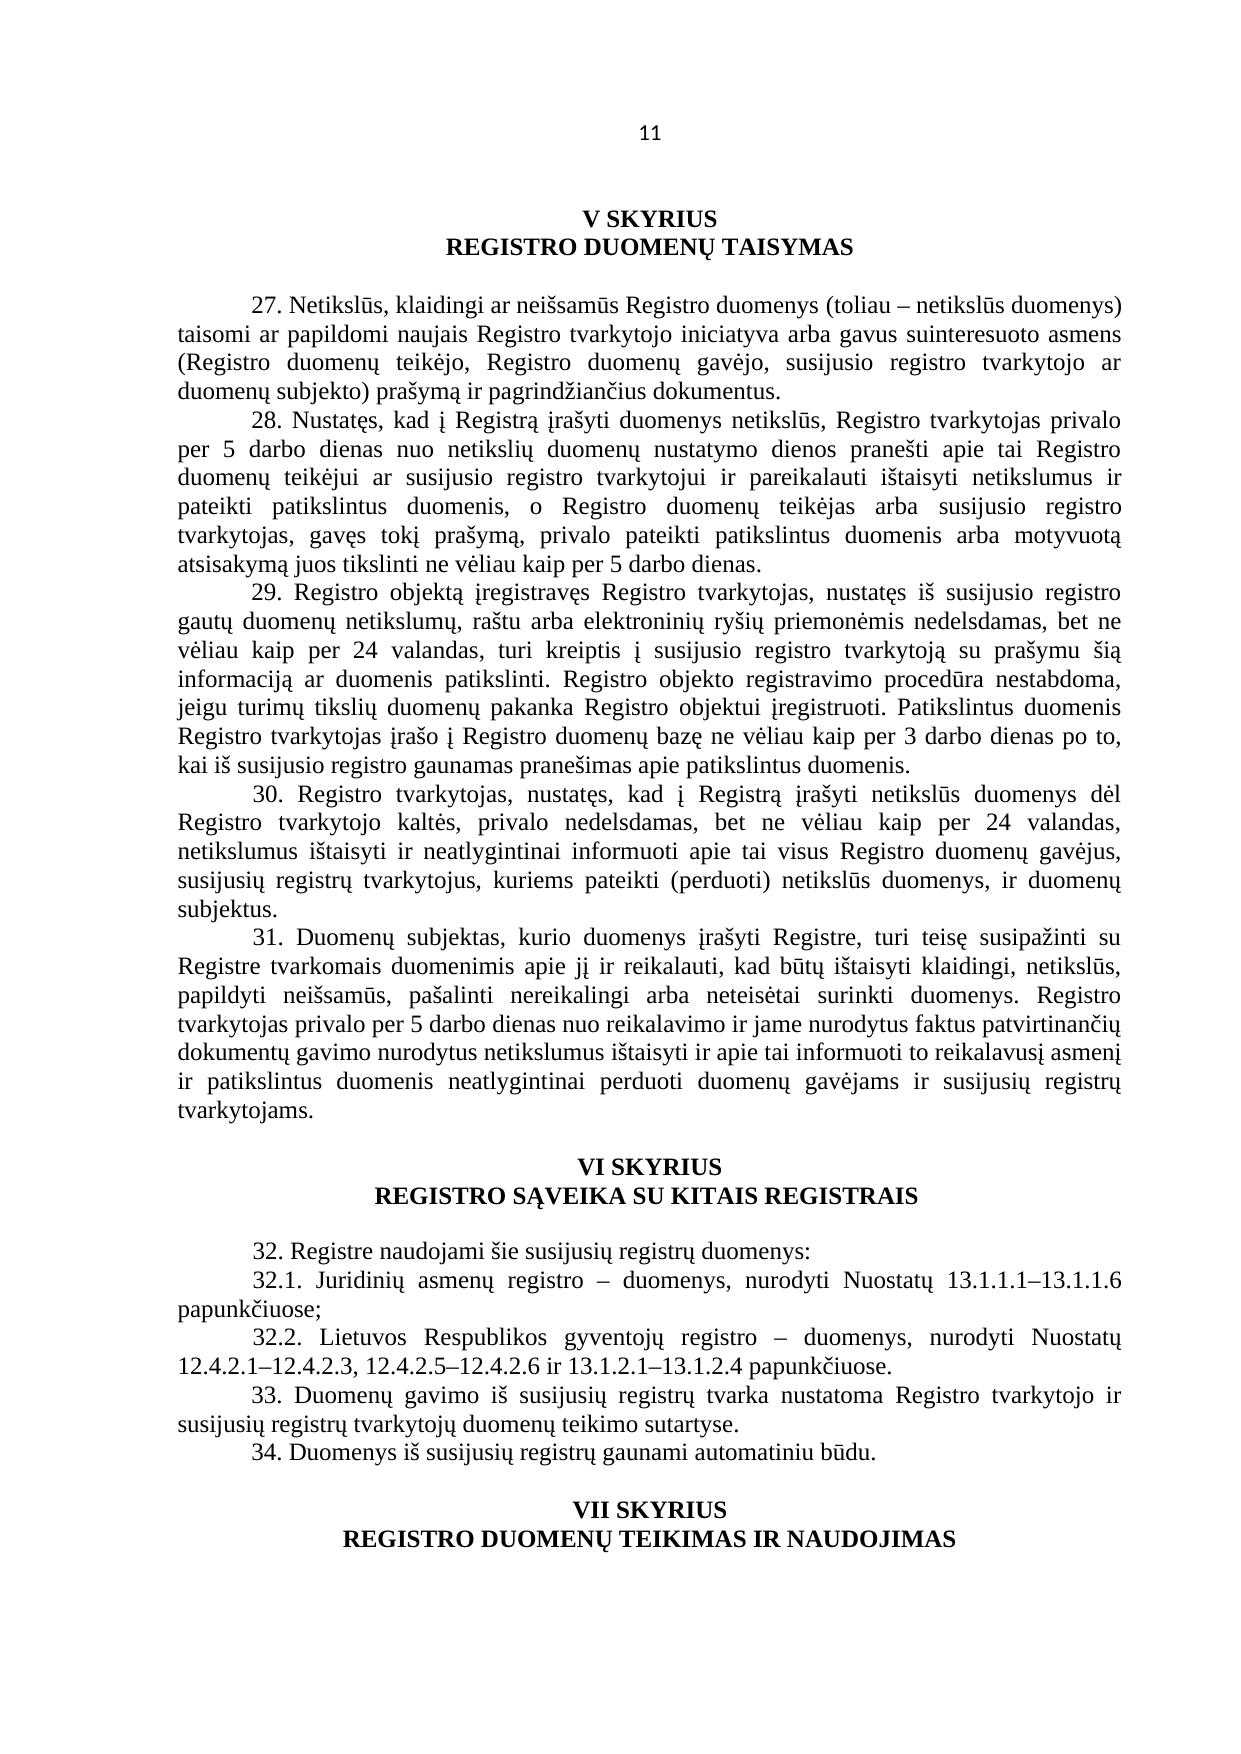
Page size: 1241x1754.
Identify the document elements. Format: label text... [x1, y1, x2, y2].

text REGISTRO DUOMENŲ TEIKIMAS IR NAUDOJIMAS [177, 1524, 1122, 1552]
text VI SKYRIUS [177, 1152, 1122, 1181]
text 28. Nustatęs, kad į Registrą įrašyti duomenys netikslūs, Registro tvarkytojas privalo per 5 darbo dienas nuo netikslių duomenų nustatymo dienos pranešti apie tai Registro duomenų teikėjui ar susijusio registro tvarkytojui ir pareikalauti ištaisyti netikslumus ir pateikti patikslintus duomenis, o Registro duomenų teikėjas arba susijusio registro tvarkytojas, gavęs tokį prašymą, privalo pateikti patikslintus duomenis arba motyvuotą atsisakymą juos tikslinti ne vėliau kaip per 5 darbo dienas. [177, 405, 1122, 577]
text REGISTRO SĄVEIKA SU KITAIS REGISTRAIS [177, 1181, 1122, 1210]
text V SKYRIUS [177, 204, 1122, 232]
text 31. Duomenų subjektas, kurio duomenys įrašyti Registre, turi teisę susipažinti su Registre tvarkomais duomenimis apie jį ir reikalauti, kad būtų ištaisyti klaidingi, netikslūs, papildyti neišsamūs, pašalinti nereikalingi arba neteisėtai surinkti duomenys. Registro tvarkytojas privalo per 5 darbo dienas nuo reikalavimo ir jame nurodytus faktus patvirtinančių dokumentų gavimo nurodytus netikslumus ištaisyti ir apie tai informuoti to reikalavusį asmenį ir patikslintus duomenis neatlygintinai perduoti duomenų gavėjams ir susijusių registrų tvarkytojams. [177, 922, 1122, 1124]
text 30. Registro tvarkytojas, nustatęs, kad į Registrą įrašyti netikslūs duomenys dėl Registro tvarkytojo kaltės, privalo nedelsdamas, bet ne vėliau kaip per 24 valandas, netikslumus ištaisyti ir neatlygintinai informuoti apie tai visus Registro duomenų gavėjus, susijusių registrų tvarkytojus, kuriems pateikti (perduoti) netikslūs duomenys, ir duomenų subjektus. [177, 779, 1122, 922]
text 27. Netikslūs, klaidingi ar neišsamūs Registro duomenys (toliau – netikslūs duomenys) taisomi ar papildomi naujais Registro tvarkytojo iniciatyva arba gavus suinteresuoto asmens (Registro duomenų teikėjo, Registro duomenų gavėjo, susijusio registro tvarkytojo ar duomenų subjekto) prašymą ir pagrindžiančius dokumentus. [177, 290, 1122, 405]
text VII SKYRIUS [177, 1495, 1122, 1524]
text REGISTRO DUOMENŲ TAISYMAS [177, 232, 1122, 261]
text 32. Registre naudojami šie susijusių registrų duomenys: [177, 1236, 1122, 1265]
text 32.1. Juridinių asmenų registro – duomenys, nurodyti Nuostatų 13.1.1.1–13.1.1.6 papunkčiuose; [177, 1265, 1122, 1322]
text 32.2. Lietuvos Respublikos gyventojų registro – duomenys, nurodyti Nuostatų 12.4.2.1–12.4.2.3, 12.4.2.5–12.4.2.6 ir 13.1.2.1–13.1.2.4 papunkčiuose. [177, 1322, 1122, 1380]
text 34. Duomenys iš susijusių registrų gaunami automatiniu būdu. [177, 1437, 1122, 1466]
text 33. Duomenų gavimo iš susijusių registrų tvarka nustatoma Registro tvarkytojo ir susijusių registrų tvarkytojų duomenų teikimo sutartyse. [177, 1380, 1122, 1437]
text 29. Registro objektą įregistravęs Registro tvarkytojas, nustatęs iš susijusio registro gautų duomenų netikslumų, raštu arba elektroninių ryšių priemonėmis nedelsdamas, bet ne vėliau kaip per 24 valandas, turi kreiptis į susijusio registro tvarkytoją su prašymu šią informaciją ar duomenis patikslinti. Registro objekto registravimo procedūra nestabdoma, jeigu turimų tikslių duomenų pakanka Registro objektui įregistruoti. Patikslintus duomenis Registro tvarkytojas įrašo į Registro duomenų bazę ne vėliau kaip per 3 darbo dienas po to, kai iš susijusio registro gaunamas pranešimas apie patikslintus duomenis. [177, 577, 1122, 779]
